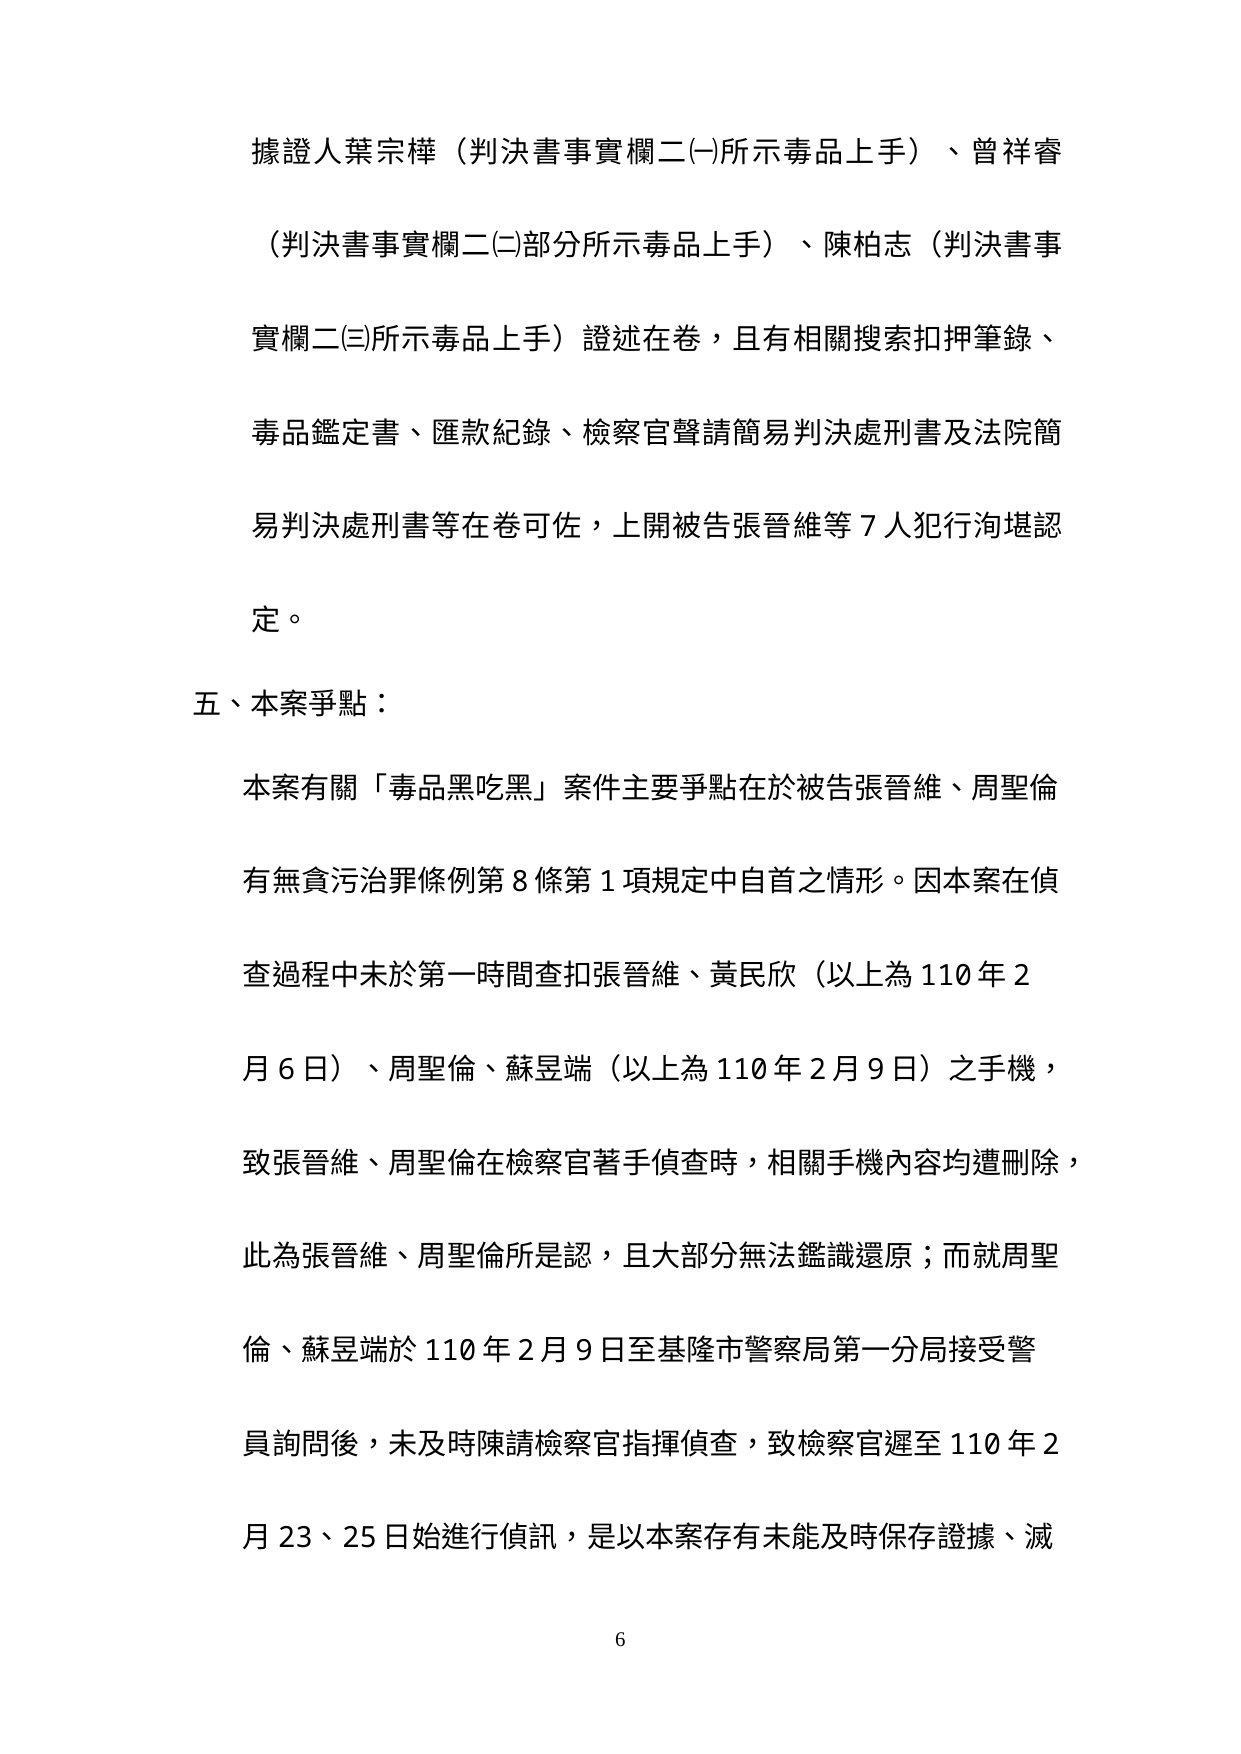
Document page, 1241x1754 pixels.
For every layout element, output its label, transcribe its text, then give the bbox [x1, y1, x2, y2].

text 被告張晉維、黃民欣、周聖倫、余孟修、蔣雨諺、林博涵、黃全鍇等7人均坦承犯行，且金融黑吃黑案件，並據證人賴聖倫、江權佑、洪紹齊、梁庭維、郭秋美等人指證在卷，且有監視器錄影擷圖、現場照片、LINE通話紀錄、搜索扣押筆錄附卷可參，及現金15,000元、97,000元扣案可佐；毒品黑吃黑案件，並據證人葉宗樺（判決書事實欄二㈠所示毒品上手）、曾祥睿（判決書事實欄二㈡部分所示毒品上手）、陳柏志（判決書事實欄二㈢所示毒品上手）證述在卷，且有相關搜索扣押筆錄、毒品鑑定書、匯款紀錄、檢察官聲請簡易判決處刑書及法院簡易判決處刑書等在卷可佐，上開被告張晉維等7人犯行洵堪認定。 [251, 108, 1063, 639]
text 本案有關「毒品黑吃黑」案件主要爭點在於被告張晉維、周聖倫有無貪污治罪條例第8條第1項規定中自首之情形。因本案在偵查過程中未於第一時間查扣張晉維、黃民欣（以上為110年2月6日）、周聖倫、蘇昱端（以上為110年2月9日）之手機，致張晉維、周聖倫在檢察官著手偵查時，相關手機內容均遭刪除，此為張晉維、周聖倫所是認，且大部分無法鑑識還原；而就周聖倫、蘇昱端於110年2月9日至基隆市警察局第一分局接受警員詢問後，未及時陳請檢察官指揮偵查，致檢察官遲至110年2月23、25日始進行偵訊，是以本案存有未能及時保存證據、滅證及未及時報請檢察官偵查等違反偵查程序之情形，致生上開爭點陷入不明。本院為查明真相，因而傳喚相關員警達44人次，而到場證人之證詞復有相互矛盾、反覆等情，致認定事實困難，然經本院耗費大量司法資源釐清事實，真相逐漸浮現後，張晉維、周聖倫均不再主張自首，惟本院仍依調查證據結果，認定張晉維等7人各項犯罪之加重減輕事由，如附表一至七加重及減輕事由欄所示。 [242, 744, 1063, 1556]
text 五、本案爭點： [192, 660, 1063, 722]
